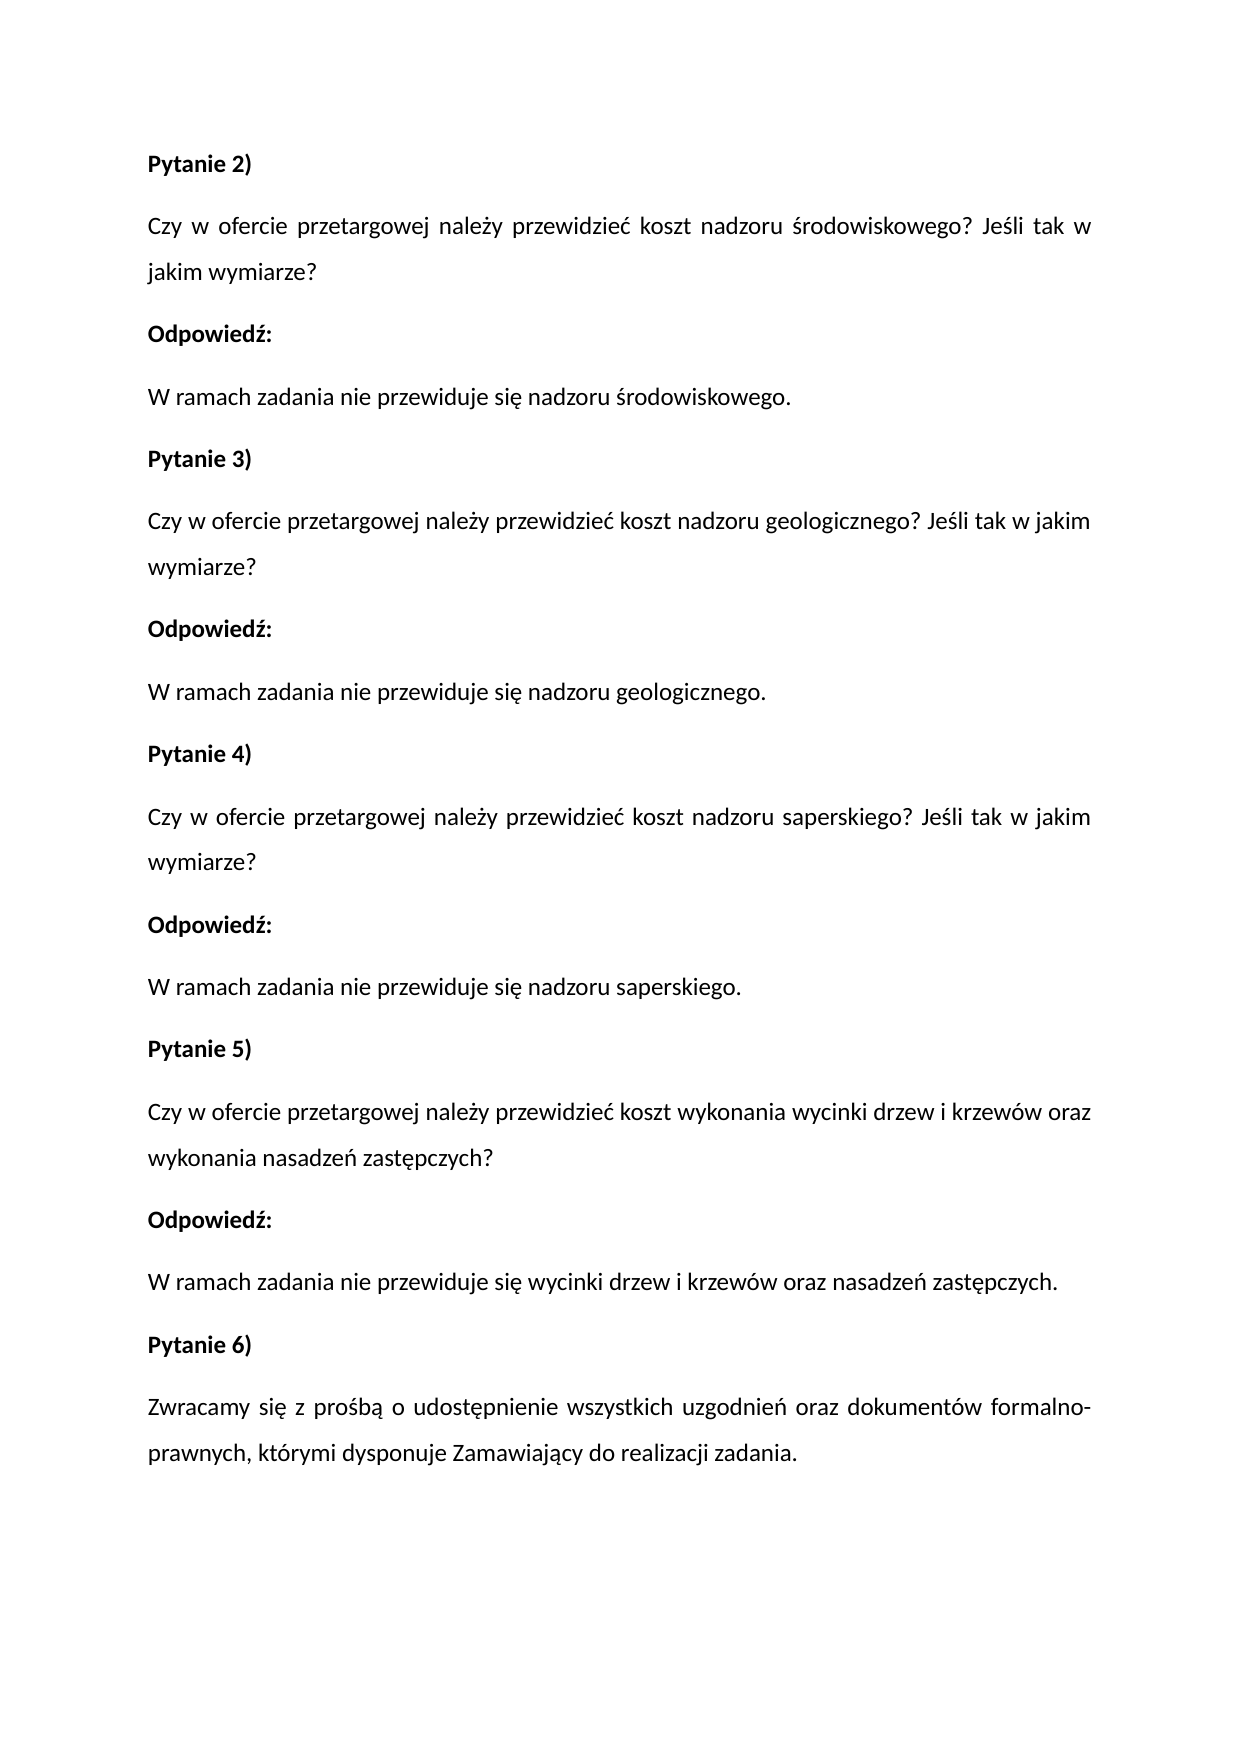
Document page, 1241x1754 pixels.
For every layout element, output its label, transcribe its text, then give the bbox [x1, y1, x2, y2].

text Odpowiedź: [148, 1204, 1092, 1235]
text Czy w ofercie przetargowej należy przewidzieć koszt nadzoru geologicznego? Jeśli tak w jakim wymiarze? [148, 505, 1092, 582]
text Odpowiedź: [148, 318, 1092, 349]
text Pytanie 4) [148, 738, 1092, 769]
text Czy w ofercie przetargowej należy przewidzieć koszt wykonania wycinki drzew i krzewów oraz wykonania nasadzeń zastępczych? [148, 1096, 1092, 1172]
text W ramach zadania nie przewiduje się nadzoru geologicznego. [148, 676, 1092, 706]
text W ramach zadania nie przewiduje się nadzoru środowiskowego. [148, 381, 1092, 411]
text Pytanie 2) [148, 148, 1092, 178]
text W ramach zadania nie przewiduje się wycinki drzew i krzewów oraz nasadzeń zastępczych. [148, 1267, 1092, 1297]
text Czy w ofercie przetargowej należy przewidzieć koszt nadzoru saperskiego? Jeśli tak w jakim wymiarze? [148, 801, 1092, 877]
text Pytanie 3) [148, 443, 1092, 473]
text Pytanie 6) [148, 1329, 1092, 1359]
text W ramach zadania nie przewiduje się nadzoru saperskiego. [148, 971, 1092, 1002]
text Pytanie 5) [148, 1034, 1092, 1064]
text Odpowiedź: [148, 613, 1092, 644]
text Czy w ofercie przetargowej należy przewidzieć koszt nadzoru środowiskowego? Jeśli tak w jakim wymiarze? [148, 210, 1092, 286]
text Zwracamy się z prośbą o udostępnienie wszystkich uzgodnień oraz dokumentów formalno-prawnych, którymi dysponuje Zamawiający do realizacji zadania. [148, 1391, 1092, 1468]
text Odpowiedź: [148, 909, 1092, 939]
